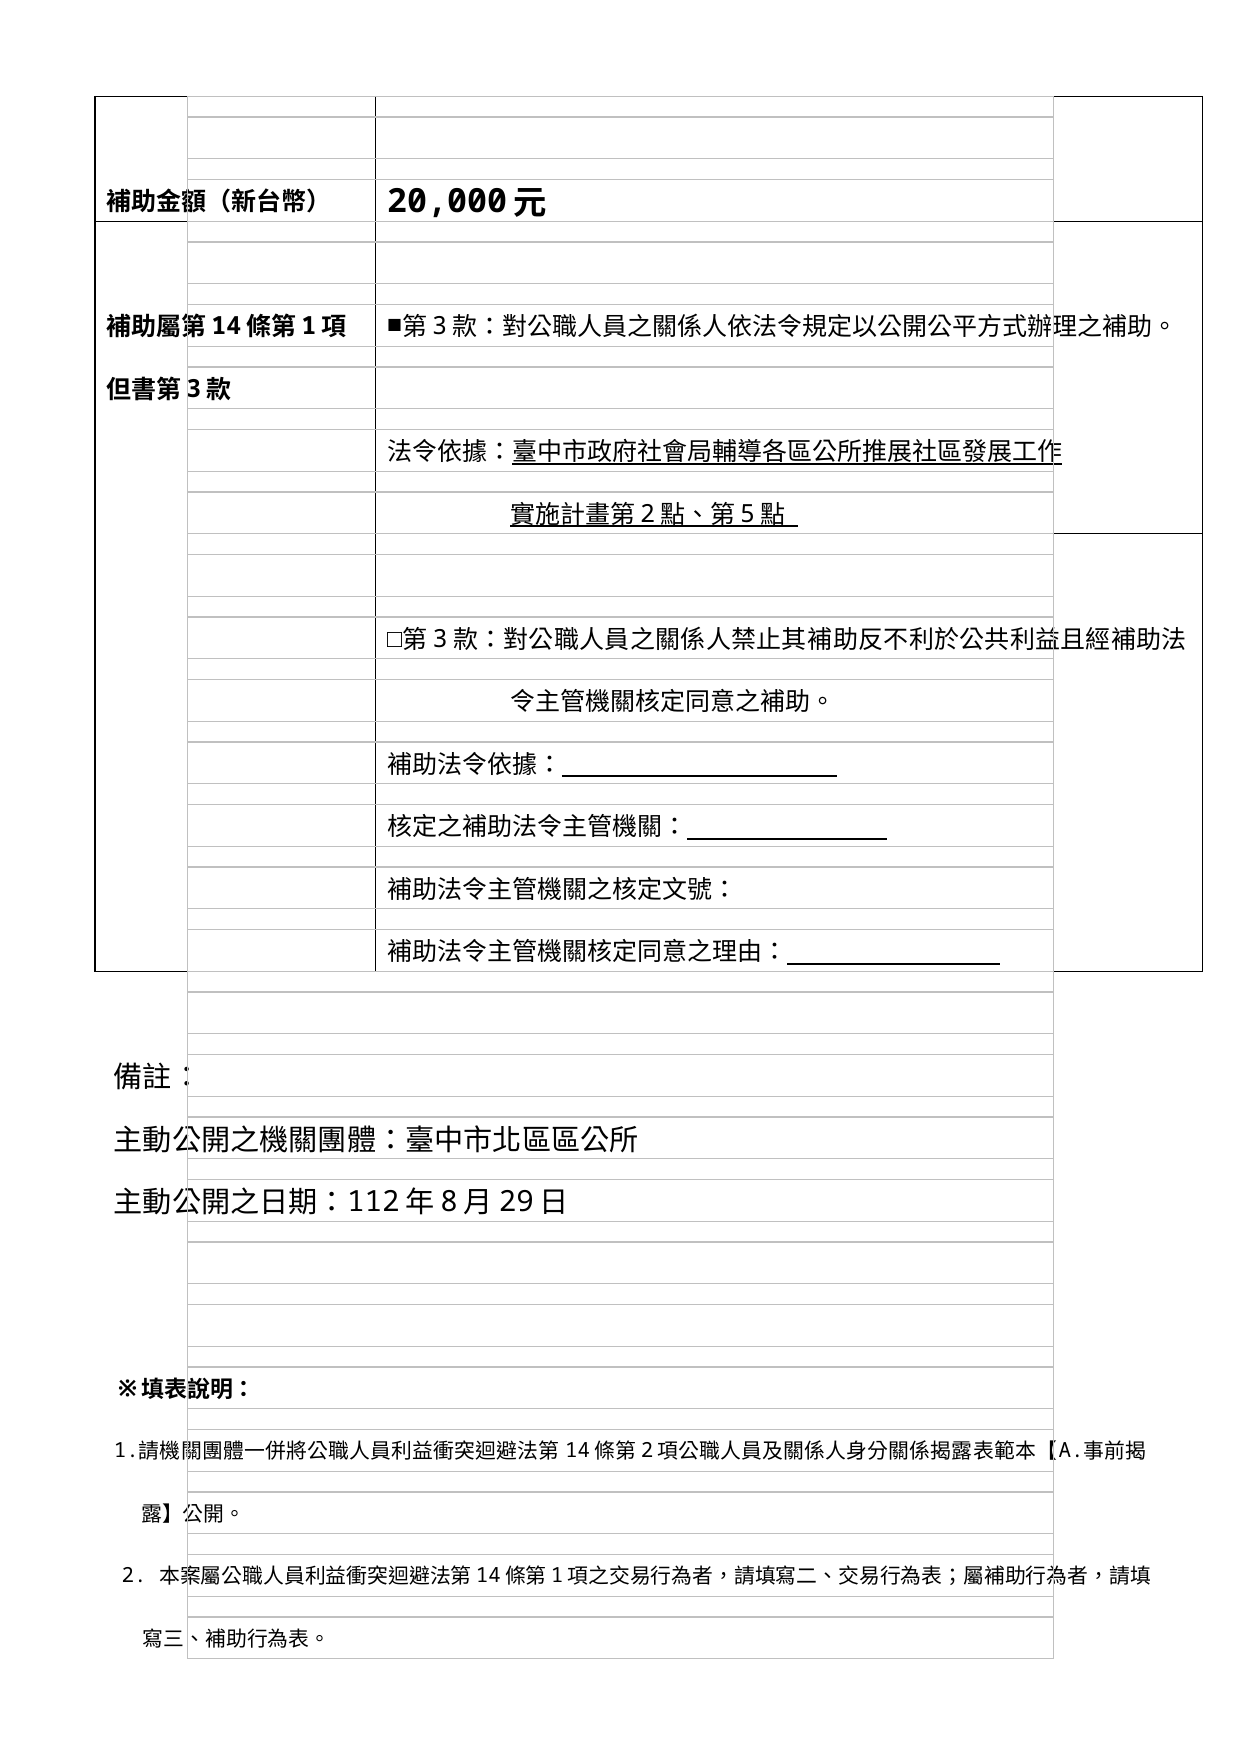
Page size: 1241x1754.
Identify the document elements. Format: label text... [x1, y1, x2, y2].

text 1.請機關團體一併將公職人員利益衝突迴避法第14條第2項公職人員及關係人身分關係揭露表範本【A.事前揭露】公開。 [113, 1408, 187, 1533]
table_cell ■第3款：對公職人員之關係人依法令規定以公開公平方式辦理之補助。 法令依據：臺中市政府社會局輔導各區公所推展社區發展工作 實施計畫第2點、第5點 [376, 472, 1053, 491]
text 主動公開之機關團體：臺中市北區區公所 [113, 1096, 187, 1158]
text 主動公開之日期：112年8月29日 [188, 1159, 1053, 1179]
table_cell 補助屬第14條第1項但書第3款 [188, 284, 375, 304]
table_cell ■第3款：對公職人員之關係人依法令規定以公開公平方式辦理之補助。 法令依據：臺中市政府社會局輔導各區公所推展社區發展工作 實施計畫第2點、第5點 [376, 368, 1053, 408]
text 主動公開之日期：112年8月29日 [1054, 1158, 1147, 1221]
table_cell 補助屬第14條第1項但書第3款 [188, 493, 375, 533]
text 備註： [188, 1055, 1053, 1096]
text 主動公開之日期：112年8月29日 [113, 1158, 187, 1221]
text 主動公開之機關團體：臺中市北區區公所 [188, 1097, 1053, 1116]
table_cell ■第3款：對公職人員之關係人依法令規定以公開公平方式辦理之補助。 法令依據：臺中市政府社會局輔導各區公所推展社區發展工作 實施計畫第2點、第5點 [376, 409, 1053, 429]
table_cell □第3款：對公職人員之關係人禁止其補助反不利於公共利益且經補助法令主管機關核定同意之補助。 補助法令依據： 核定之補助法令主管機關： 補助法令主管機關之核定文號： 補助法令主管機關核定同意之理由： [376, 784, 1053, 804]
text 主動公開之機關團體：臺中市北區區公所 [188, 1118, 1053, 1158]
table_cell 補助屬第14條第1項但書第3款 [188, 555, 375, 596]
text 1.請機關團體一併將公職人員利益衝突迴避法第14條第2項公職人員及關係人身分關係揭露表範本【A.事前揭露】公開。 [188, 1430, 1053, 1471]
text 備註： [1054, 1033, 1147, 1096]
table_cell 補助屬第14條第1項但書第3款 [188, 722, 375, 741]
text 備註： [188, 1034, 1053, 1054]
table_cell 補助屬第14條第1項但書第3款 [188, 597, 375, 616]
table_cell 補助屬第14條第1項但書第3款 [188, 847, 375, 866]
table_cell □第3款：對公職人員之關係人禁止其補助反不利於公共利益且經補助法令主管機關核定同意之補助。 補助法令依據： 核定之補助法令主管機關： 補助法令主管機關之核定文號： 補助法令主管機關核定同意之理由： [376, 680, 1053, 721]
table_cell ■第3款：對公職人員之關係人依法令規定以公開公平方式辦理之補助。 法令依據：臺中市政府社會局輔導各區公所推展社區發展工作 實施計畫第2點、第5點 [376, 284, 1053, 304]
table_cell 補助屬第14條第1項但書第3款 [188, 805, 375, 846]
table_cell 補助屬第14條第1項但書第3款 [188, 347, 375, 366]
table_cell 補助屬第14條第1項但書第3款 [188, 743, 375, 783]
text ※填表說明： [1054, 1346, 1147, 1408]
table_cell [376, 159, 1053, 179]
table_cell 補助屬第14條第1項但書第3款 [96, 222, 187, 971]
table_cell 補助金額（新台幣） [188, 180, 375, 221]
table_cell □第3款：對公職人員之關係人禁止其補助反不利於公共利益且經補助法令主管機關核定同意之補助。 補助法令依據： 核定之補助法令主管機關： 補助法令主管機關之核定文號： 補助法令主管機關核定同意之理由： [376, 930, 1053, 971]
table_cell 補助屬第14條第1項但書第3款 [188, 305, 375, 346]
table_cell [1054, 97, 1202, 221]
table_cell 補助屬第14條第1項但書第3款 [188, 430, 375, 471]
table_cell □第3款：對公職人員之關係人禁止其補助反不利於公共利益且經補助法令主管機關核定同意之補助。 補助法令依據： 核定之補助法令主管機關： 補助法令主管機關之核定文號： 補助法令主管機關核定同意之理由： [376, 555, 1053, 596]
text 2. 本案屬公職人員利益衝突迴避法第14條第1項之交易行為者，請填寫二、交易行為表；屬補助行為者，請填寫三、補助行為表。 [188, 1555, 1053, 1596]
table_cell 補助屬第14條第1項但書第3款 [188, 534, 375, 554]
table_cell ■第3款：對公職人員之關係人依法令規定以公開公平方式辦理之補助。 法令依據：臺中市政府社會局輔導各區公所推展社區發展工作 實施計畫第2點、第5點 [1054, 222, 1202, 533]
table_cell 補助屬第14條第1項但書第3款 [188, 222, 375, 241]
table_cell □第3款：對公職人員之關係人禁止其補助反不利於公共利益且經補助法令主管機關核定同意之補助。 補助法令依據： 核定之補助法令主管機關： 補助法令主管機關之核定文號： 補助法令主管機關核定同意之理由： [376, 743, 1053, 783]
table_cell 補助金額（新台幣） [188, 159, 375, 179]
table_cell 補助屬第14條第1項但書第3款 [188, 868, 375, 908]
text ※填表說明： [113, 1346, 187, 1408]
table_cell 補助屬第14條第1項但書第3款 [188, 659, 375, 679]
table_cell [376, 97, 1053, 116]
text 主動公開之日期：112年8月29日 [188, 1180, 1053, 1221]
table_cell 補助屬第14條第1項但書第3款 [188, 784, 375, 804]
table_cell □第3款：對公職人員之關係人禁止其補助反不利於公共利益且經補助法令主管機關核定同意之補助。 補助法令依據： 核定之補助法令主管機關： 補助法令主管機關之核定文號： 補助法令主管機關核定同意之理由： [376, 659, 1053, 679]
text ※填表說明： [188, 1368, 1053, 1408]
table_cell □第3款：對公職人員之關係人禁止其補助反不利於公共利益且經補助法令主管機關核定同意之補助。 補助法令依據： 核定之補助法令主管機關： 補助法令主管機關之核定文號： 補助法令主管機關核定同意之理由： [376, 534, 1053, 554]
text 1.請機關團體一併將公職人員利益衝突迴避法第14條第2項公職人員及關係人身分關係揭露表範本【A.事前揭露】公開。 [188, 1409, 1053, 1429]
table_cell 20,000元 [376, 180, 1053, 221]
table_cell 補助屬第14條第1項但書第3款 [188, 909, 375, 929]
text 1.請機關團體一併將公職人員利益衝突迴避法第14條第2項公職人員及關係人身分關係揭露表範本【A.事前揭露】公開。 [1054, 1408, 1147, 1533]
table_cell ■第3款：對公職人員之關係人依法令規定以公開公平方式辦理之補助。 法令依據：臺中市政府社會局輔導各區公所推展社區發展工作 實施計畫第2點、第5點 [376, 305, 1053, 346]
table_cell □第3款：對公職人員之關係人禁止其補助反不利於公共利益且經補助法令主管機關核定同意之補助。 補助法令依據： 核定之補助法令主管機關： 補助法令主管機關之核定文號： 補助法令主管機關核定同意之理由： [376, 847, 1053, 866]
table_cell 補助屬第14條第1項但書第3款 [188, 930, 375, 971]
table_cell 補助金額（新台幣） [188, 118, 375, 158]
text 備註： [113, 1033, 187, 1096]
text 2. 本案屬公職人員利益衝突迴避法第14條第1項之交易行為者，請填寫二、交易行為表；屬補助行為者，請填寫三、補助行為表。 [84, 1533, 187, 1658]
table_cell ■第3款：對公職人員之關係人依法令規定以公開公平方式辦理之補助。 法令依據：臺中市政府社會局輔導各區公所推展社區發展工作 實施計畫第2點、第5點 [376, 493, 1053, 533]
table_cell □第3款：對公職人員之關係人禁止其補助反不利於公共利益且經補助法令主管機關核定同意之補助。 補助法令依據： 核定之補助法令主管機關： 補助法令主管機關之核定文號： 補助法令主管機關核定同意之理由： [376, 909, 1053, 929]
table_cell [376, 118, 1053, 158]
table_cell □第3款：對公職人員之關係人禁止其補助反不利於公共利益且經補助法令主管機關核定同意之補助。 補助法令依據： 核定之補助法令主管機關： 補助法令主管機關之核定文號： 補助法令主管機關核定同意之理由： [1054, 534, 1202, 971]
table_cell 補助屬第14條第1項但書第3款 [188, 618, 375, 658]
text 2. 本案屬公職人員利益衝突迴避法第14條第1項之交易行為者，請填寫二、交易行為表；屬補助行為者，請填寫三、補助行為表。 [188, 1534, 1053, 1554]
text 1.請機關團體一併將公職人員利益衝突迴避法第14條第2項公職人員及關係人身分關係揭露表範本【A.事前揭露】公開。 [188, 1472, 1053, 1491]
table_cell 補助屬第14條第1項但書第3款 [188, 680, 375, 721]
table_cell 補助屬第14條第1項但書第3款 [188, 368, 375, 408]
table_cell ■第3款：對公職人員之關係人依法令規定以公開公平方式辦理之補助。 法令依據：臺中市政府社會局輔導各區公所推展社區發展工作 實施計畫第2點、第5點 [376, 222, 1053, 241]
text 主動公開之機關團體：臺中市北區區公所 [1054, 1096, 1147, 1158]
table_cell 補助屬第14條第1項但書第3款 [188, 472, 375, 491]
text ※填表說明： [188, 1347, 1053, 1366]
table_cell 補助金額（新台幣） [188, 97, 375, 116]
table_cell ■第3款：對公職人員之關係人依法令規定以公開公平方式辦理之補助。 法令依據：臺中市政府社會局輔導各區公所推展社區發展工作 實施計畫第2點、第5點 [376, 347, 1053, 366]
table_cell 補助屬第14條第1項但書第3款 [188, 409, 375, 429]
text 2. 本案屬公職人員利益衝突迴避法第14條第1項之交易行為者，請填寫二、交易行為表；屬補助行為者，請填寫三、補助行為表。 [188, 1597, 1053, 1616]
table_cell □第3款：對公職人員之關係人禁止其補助反不利於公共利益且經補助法令主管機關核定同意之補助。 補助法令依據： 核定之補助法令主管機關： 補助法令主管機關之核定文號： 補助法令主管機關核定同意之理由： [376, 805, 1053, 846]
table_cell □第3款：對公職人員之關係人禁止其補助反不利於公共利益且經補助法令主管機關核定同意之補助。 補助法令依據： 核定之補助法令主管機關： 補助法令主管機關之核定文號： 補助法令主管機關核定同意之理由： [376, 722, 1053, 741]
table_cell □第3款：對公職人員之關係人禁止其補助反不利於公共利益且經補助法令主管機關核定同意之補助。 補助法令依據： 核定之補助法令主管機關： 補助法令主管機關之核定文號： 補助法令主管機關核定同意之理由： [376, 868, 1053, 908]
table_cell □第3款：對公職人員之關係人禁止其補助反不利於公共利益且經補助法令主管機關核定同意之補助。 補助法令依據： 核定之補助法令主管機關： 補助法令主管機關之核定文號： 補助法令主管機關核定同意之理由： [376, 618, 1053, 658]
table_cell ■第3款：對公職人員之關係人依法令規定以公開公平方式辦理之補助。 法令依據：臺中市政府社會局輔導各區公所推展社區發展工作 實施計畫第2點、第5點 [376, 243, 1053, 283]
table_cell □第3款：對公職人員之關係人禁止其補助反不利於公共利益且經補助法令主管機關核定同意之補助。 補助法令依據： 核定之補助法令主管機關： 補助法令主管機關之核定文號： 補助法令主管機關核定同意之理由： [376, 597, 1053, 616]
text 1.請機關團體一併將公職人員利益衝突迴避法第14條第2項公職人員及關係人身分關係揭露表範本【A.事前揭露】公開。 [188, 1493, 1053, 1533]
table_cell ■第3款：對公職人員之關係人依法令規定以公開公平方式辦理之補助。 法令依據：臺中市政府社會局輔導各區公所推展社區發展工作 實施計畫第2點、第5點 [376, 430, 1053, 471]
table_cell 補助屬第14條第1項但書第3款 [188, 243, 375, 283]
table_cell 補助金額（新台幣） [96, 97, 187, 221]
text 2. 本案屬公職人員利益衝突迴避法第14條第1項之交易行為者，請填寫二、交易行為表；屬補助行為者，請填寫三、補助行為表。 [1054, 1533, 1162, 1658]
text 2. 本案屬公職人員利益衝突迴避法第14條第1項之交易行為者，請填寫二、交易行為表；屬補助行為者，請填寫三、補助行為表。 [188, 1618, 1053, 1658]
